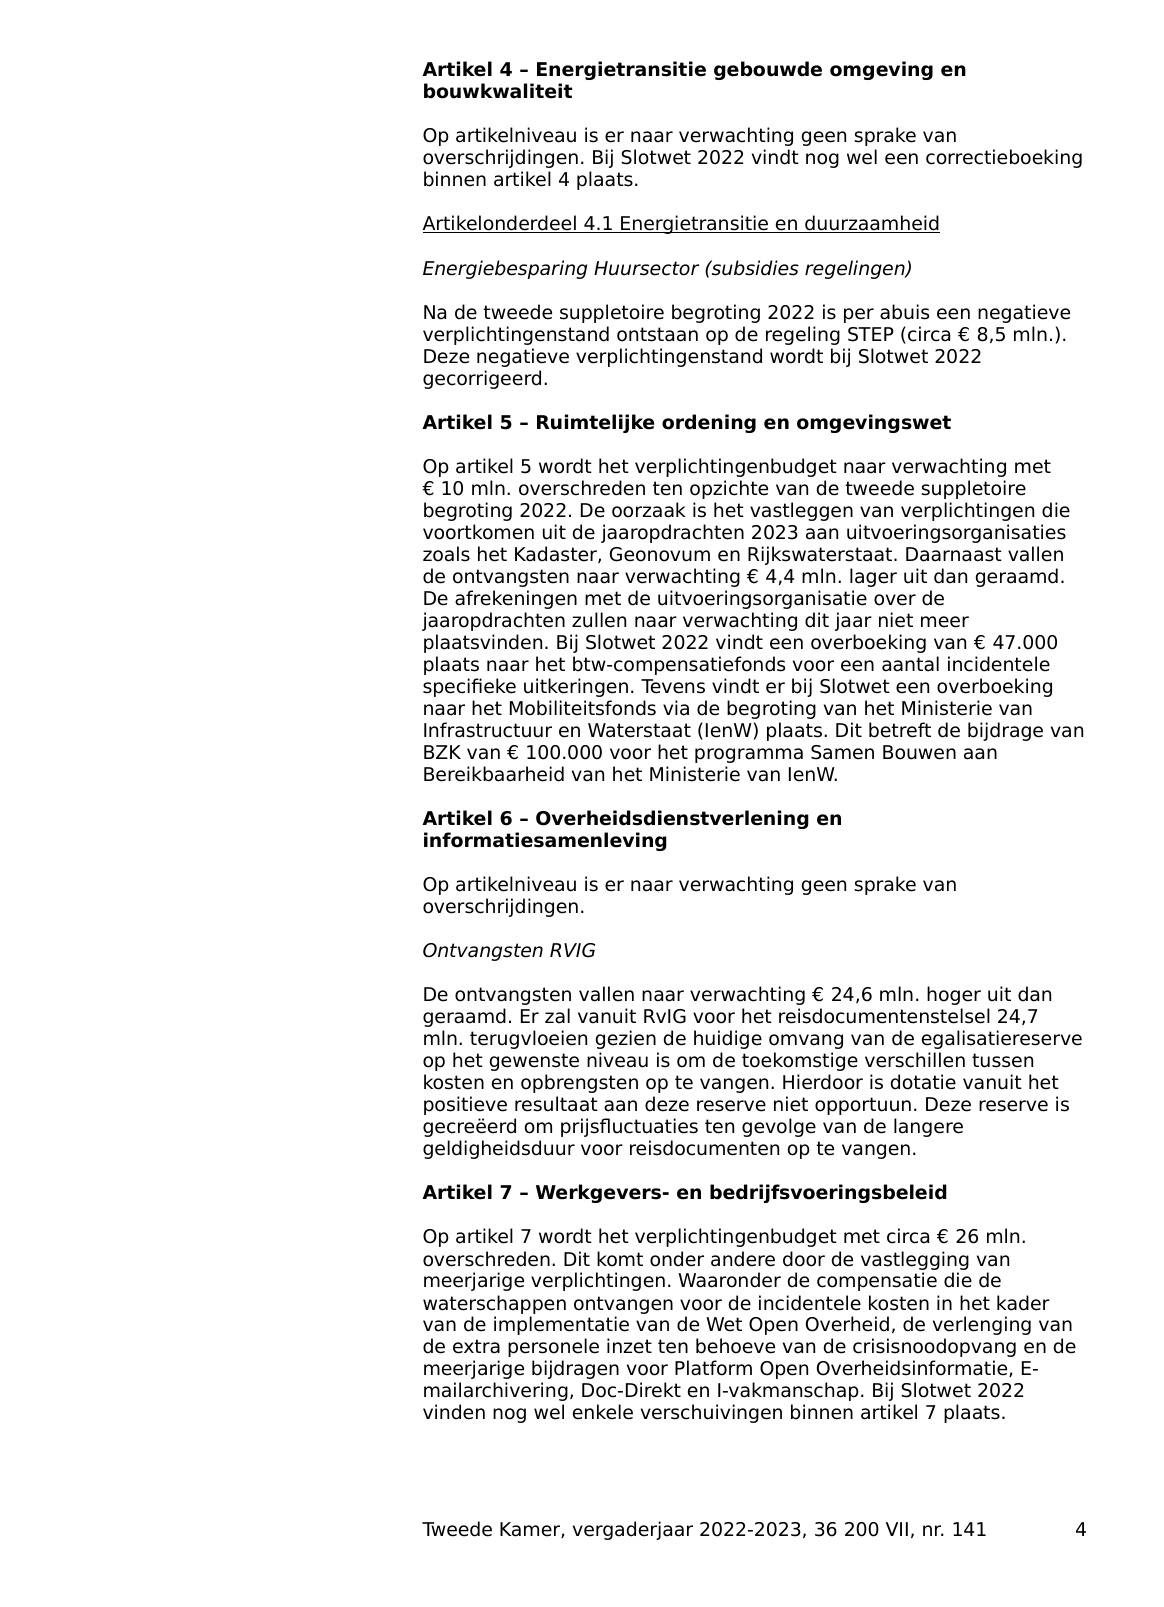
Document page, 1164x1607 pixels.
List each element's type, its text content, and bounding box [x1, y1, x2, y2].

subtitle Energiebesparing Huursector (subsidies regelingen) [422, 257, 1087, 279]
text Op artikel 5 wordt het verplichtingenbudget naar verwachting met € 10 mln. overschreden ten opzichte van de tweede suppletoire begroting 2022. De oorzaak is het vastleggen van verplichtingen die voortkomen uit de jaaropdrachten 2023 aan uitvoeringsorganisaties zoals het Kadaster, Geonovum en Rijkswaterstaat. Daarnaast vallen de ontvangsten naar verwachting € 4,4 mln. lager uit dan geraamd. De afrekeningen met de uitvoeringsorganisatie over de jaaropdrachten zullen naar verwachting dit jaar niet meer plaatsvinden. Bij Slotwet 2022 vindt een overboeking van € 47.000 plaats naar het btw-compensatiefonds voor een aantal incidentele specifieke uitkeringen. Tevens vindt er bij Slotwet een overboeking naar het Mobiliteitsfonds via de begroting van het Ministerie van Infrastructuur en Waterstaat (IenW) plaats. Dit betreft de bijdrage van BZK van € 100.000 voor het programma Samen Bouwen aan Bereikbaarheid van het Ministerie van IenW. [422, 456, 1087, 786]
text Op artikelniveau is er naar verwachting geen sprake van overschrijdingen. [422, 874, 1087, 918]
text Na de tweede suppletoire begroting 2022 is per abuis een negatieve verplichtingenstand ontstaan op de regeling STEP (circa € 8,5 mln.). Deze negatieve verplichtingenstand wordt bij Slotwet 2022 gecorrigeerd. [422, 302, 1087, 389]
text De ontvangsten vallen naar verwachting € 24,6 mln. hoger uit dan geraamd. Er zal vanuit RvIG voor het reisdocumentenstelsel 24,7 mln. terugvloeien gezien de huidige omvang van de egalisatiereserve op het gewenste niveau is om de toekomstige verschillen tussen kosten en opbrengsten op te vangen. Hierdoor is dotatie vanuit het positieve resultaat aan deze reserve niet opportuun. Deze reserve is gecreëerd om prijsfluctuaties ten gevolge van de langere geldigheidsduur voor reisdocumenten op te vangen. [422, 984, 1087, 1160]
subtitle Artikel 4 – Energietransitie gebouwde omgeving en bouwkwaliteit [422, 59, 1087, 103]
subtitle Ontvangsten RVIG [422, 940, 1087, 962]
text Op artikel 7 wordt het verplichtingenbudget met circa € 26 mln. overschreden. Dit komt onder andere door de vastlegging van meerjarige verplichtingen. Waaronder de compensatie die de waterschappen ontvangen voor de incidentele kosten in het kader van de implementatie van de Wet Open Overheid, de verlenging van de extra personele inzet ten behoeve van de crisisnoodopvang en de meerjarige bijdragen voor Platform Open Overheidsinformatie, E-mailarchivering, Doc-Direkt en I-vakmanschap. Bij Slotwet 2022 vinden nog wel enkele verschuivingen binnen artikel 7 plaats. [422, 1226, 1087, 1424]
text Op artikelniveau is er naar verwachting geen sprake van overschrijdingen. Bij Slotwet 2022 vindt nog wel een correctieboeking binnen artikel 4 plaats. [422, 125, 1087, 191]
subtitle Artikel 7 – Werkgevers- en bedrijfsvoeringsbeleid [422, 1182, 1087, 1204]
subtitle Artikelonderdeel 4.1 Energietransitie en duurzaamheid [422, 213, 1087, 235]
subtitle Artikel 5 – Ruimtelijke ordening en omgevingswet [422, 412, 1087, 434]
subtitle Artikel 6 – Overheidsdienstverlening en informatiesamenleving [422, 808, 1087, 852]
